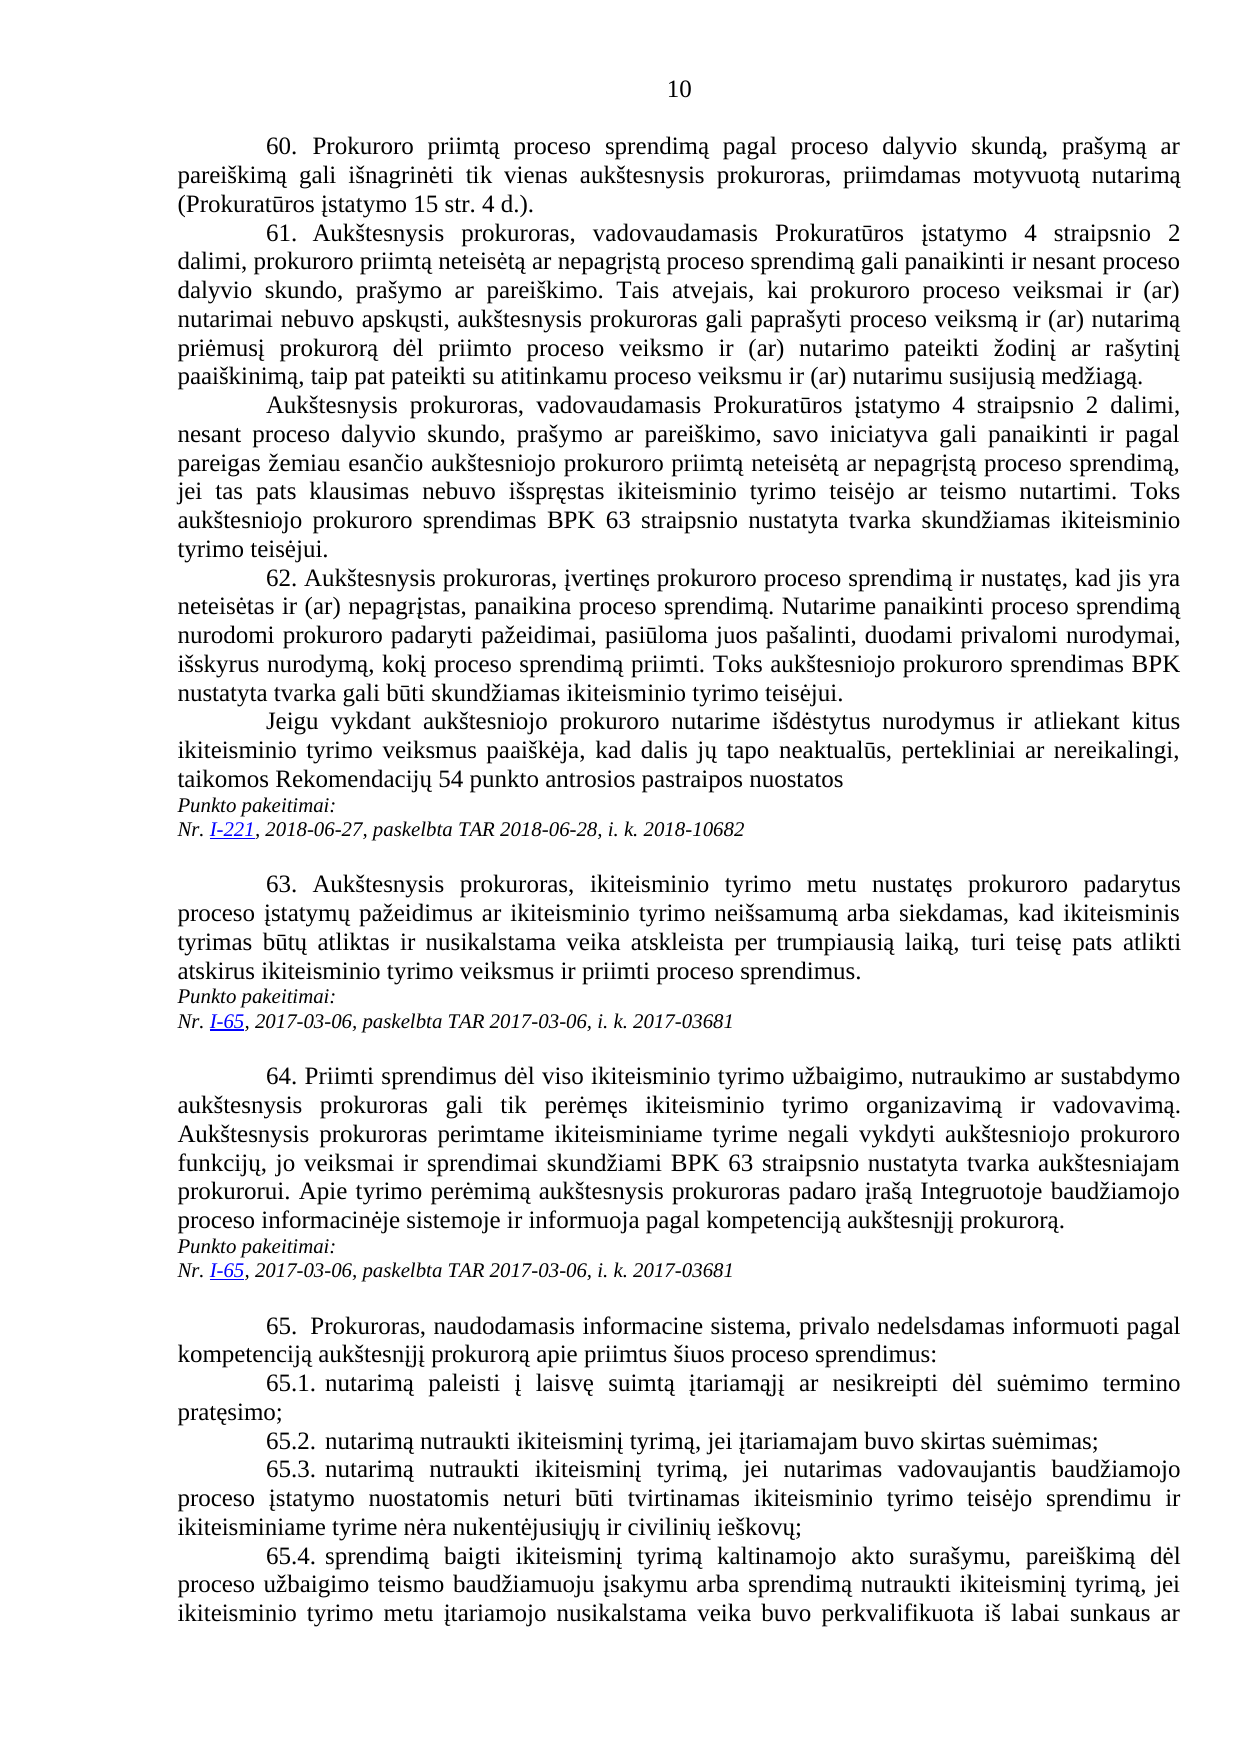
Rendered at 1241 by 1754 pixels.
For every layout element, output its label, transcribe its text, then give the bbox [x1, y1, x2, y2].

text Punkto pakeitimai: [177, 793, 1181, 817]
text 63. Aukštesnysis prokuroras, ikiteisminio tyrimo metu nustatęs prokuroro padarytus proceso įstatymų pažeidimus ar ikiteisminio tyrimo neišsamumą arba siekdamas, kad ikiteisminis tyrimas būtų atliktas ir nusikalstama veika atskleista per trumpiausią laiką, turi teisę pats atlikti atskirus ikiteisminio tyrimo veiksmus ir priimti proceso sprendimus. [177, 869, 1181, 984]
text 61. Aukštesnysis prokuroras, vadovaudamasis Prokuratūros įstatymo 4 straipsnio 2 dalimi, prokuroro priimtą neteisėtą ar nepagrįstą proceso sprendimą gali panaikinti ir nesant proceso dalyvio skundo, prašymo ar pareiškimo. Tais atvejais, kai prokuroro proceso veiksmai ir (ar) nutarimai nebuvo apskųsti, aukštesnysis prokuroras gali paprašyti proceso veiksmą ir (ar) nutarimą priėmusį prokurorą dėl priimto proceso veiksmo ir (ar) nutarimo pateikti žodinį ar rašytinį paaiškinimą, taip pat pateikti su atitinkamu proceso veiksmu ir (ar) nutarimu susijusią medžiagą. [177, 218, 1181, 390]
text 64. Priimti sprendimus dėl viso ikiteisminio tyrimo užbaigimo, nutraukimo ar sustabdymo aukštesnysis prokuroras gali tik perėmęs ikiteisminio tyrimo organizavimą ir vadovavimą. Aukštesnysis prokuroras perimtame ikiteisminiame tyrime negali vykdyti aukštesniojo prokuroro funkcijų, jo veiksmai ir sprendimai skundžiami BPK 63 straipsnio nustatyta tvarka aukštesniajam prokurorui. Apie tyrimo perėmimą aukštesnysis prokuroras padaro įrašą Integruotoje baudžiamojo proceso informacinėje sistemoje ir informuoja pagal kompetenciją aukštesnįjį prokurorą. [177, 1061, 1181, 1234]
text 60. Prokuroro priimtą proceso sprendimą pagal proceso dalyvio skundą, prašymą ar pareiškimą gali išnagrinėti tik vienas aukštesnysis prokuroras, priimdamas motyvuotą nutarimą (Prokuratūros įstatymo 15 str. 4 d.). [177, 131, 1181, 218]
text Nr. I-65, 2017-03-06, paskelbta TAR 2017-03-06, i. k. 2017-03681 [177, 1008, 1181, 1033]
text Aukštesnysis prokuroras, vadovaudamasis Prokuratūros įstatymo 4 straipsnio 2 dalimi, nesant proceso dalyvio skundo, prašymo ar pareiškimo, savo iniciatyva gali panaikinti ir pagal pareigas žemiau esančio aukštesniojo prokuroro priimtą neteisėtą ar nepagrįstą proceso sprendimą, jei tas pats klausimas nebuvo išspręstas ikiteisminio tyrimo teisėjo ar teismo nutartimi. Toks aukštesniojo prokuroro sprendimas BPK 63 straipsnio nustatyta tvarka skundžiamas ikiteisminio tyrimo teisėjui. [177, 390, 1181, 563]
text Punkto pakeitimai: [177, 1234, 1181, 1258]
text 65. Prokuroras, naudodamasis informacine sistema, privalo nedelsdamas informuoti pagal kompetenciją aukštesnįjį prokurorą apie priimtus šiuos proceso sprendimus: [177, 1311, 1181, 1368]
text 65.2. nutarimą nutraukti ikiteisminį tyrimą, jei įtariamajam buvo skirtas suėmimas; [177, 1426, 1181, 1454]
text 65.3. nutarimą nutraukti ikiteisminį tyrimą, jei nutarimas vadovaujantis baudžiamojo proceso įstatymo nuostatomis neturi būti tvirtinamas ikiteisminio tyrimo teisėjo sprendimu ir ikiteisminiame tyrime nėra nukentėjusiųjų ir civilinių ieškovų; [177, 1454, 1181, 1541]
text 62. Aukštesnysis prokuroras, įvertinęs prokuroro proceso sprendimą ir nustatęs, kad jis yra neteisėtas ir (ar) nepagrįstas, panaikina proceso sprendimą. Nutarime panaikinti proceso sprendimą nurodomi prokuroro padaryti pažeidimai, pasiūloma juos pašalinti, duodami privalomi nurodymai, išskyrus nurodymą, kokį proceso sprendimą priimti. Toks aukštesniojo prokuroro sprendimas BPK nustatyta tvarka gali būti skundžiamas ikiteisminio tyrimo teisėjui. [177, 563, 1181, 706]
text 65.1. nutarimą paleisti į laisvę suimtą įtariamąjį ar nesikreipti dėl suėmimo termino pratęsimo; [177, 1368, 1181, 1426]
text 65.4. sprendimą baigti ikiteisminį tyrimą kaltinamojo akto surašymu, pareiškimą dėl proceso užbaigimo teismo baudžiamuoju įsakymu arba sprendimą nutraukti ikiteisminį tyrimą, jei ikiteisminio tyrimo metu įtariamojo nusikalstama veika buvo perkvalifikuota iš labai sunkaus ar [177, 1541, 1181, 1627]
text Nr. I-221, 2018-06-27, paskelbta TAR 2018-06-28, i. k. 2018-10682 [177, 817, 1181, 841]
text Jeigu vykdant aukštesniojo prokuroro nutarime išdėstytus nurodymus ir atliekant kitus ikiteisminio tyrimo veiksmus paaiškėja, kad dalis jų tapo neaktualūs, pertekliniai ar nereikalingi, taikomos Rekomendacijų 54 punkto antrosios pastraipos nuostatos [177, 706, 1181, 793]
text Nr. I-65, 2017-03-06, paskelbta TAR 2017-03-06, i. k. 2017-03681 [177, 1258, 1181, 1282]
text Punkto pakeitimai: [177, 984, 1181, 1008]
